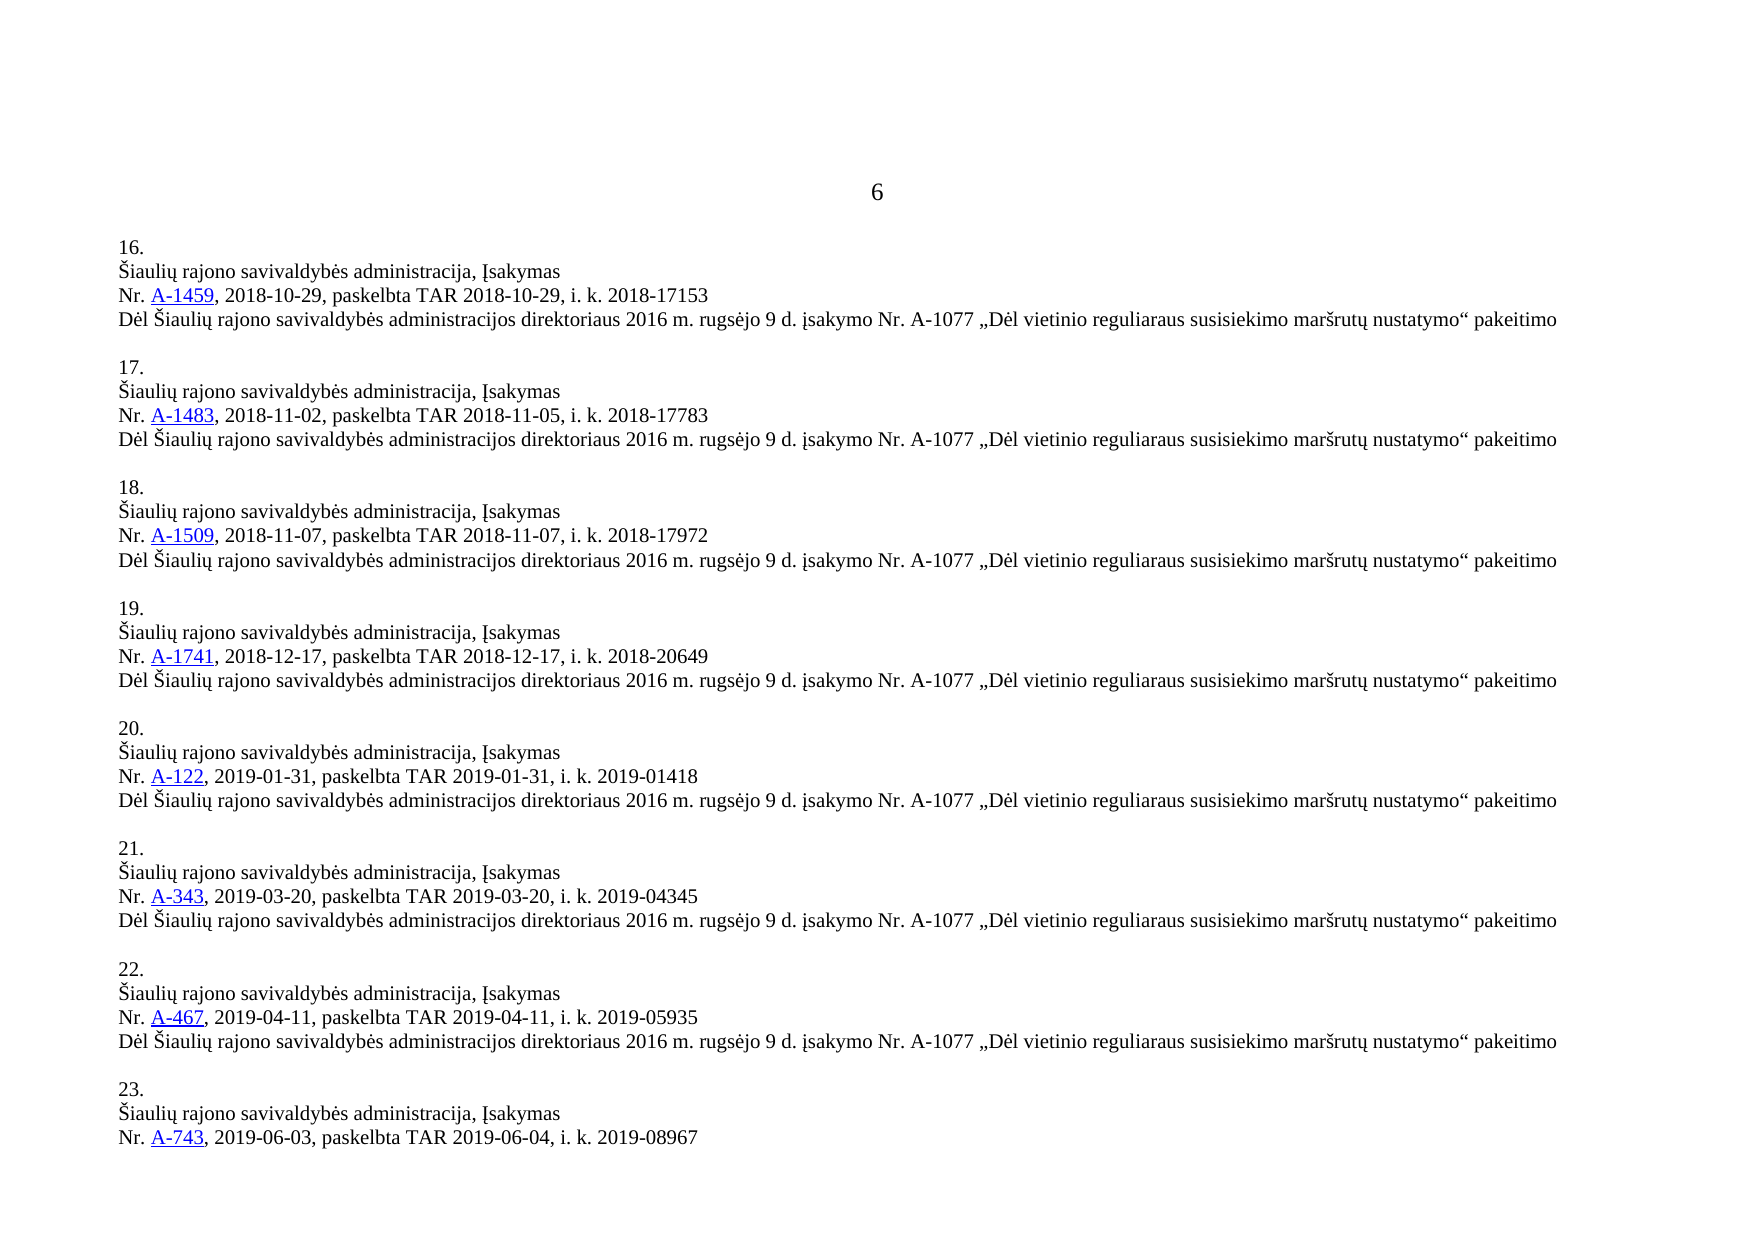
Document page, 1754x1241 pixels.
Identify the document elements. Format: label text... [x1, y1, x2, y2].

text Šiaulių rajono savivaldybės administracija, Įsakymas [118, 1101, 1636, 1125]
text Šiaulių rajono savivaldybės administracija, Įsakymas [118, 259, 1636, 283]
text Nr. A-1741, 2018-12-17, paskelbta TAR 2018-12-17, i. k. 2018-20649 [118, 644, 1636, 668]
text Šiaulių rajono savivaldybės administracija, Įsakymas [118, 981, 1636, 1005]
text Dėl Šiaulių rajono savivaldybės administracijos direktoriaus 2016 m. rugsėjo 9 d. įsakymo Nr. A-1077 „Dėl vietinio reguliaraus susisiekimo maršrutų nustatymo“ pakeitimo [118, 307, 1636, 331]
text Šiaulių rajono savivaldybės administracija, Įsakymas [118, 740, 1636, 764]
text Dėl Šiaulių rajono savivaldybės administracijos direktoriaus 2016 m. rugsėjo 9 d. įsakymo Nr. A-1077 „Dėl vietinio reguliaraus susisiekimo maršrutų nustatymo“ pakeitimo [118, 547, 1636, 572]
text 21. [118, 836, 1636, 860]
text Šiaulių rajono savivaldybės administracija, Įsakymas [118, 379, 1636, 403]
text 16. [118, 235, 1636, 259]
text 18. [118, 475, 1636, 499]
text 20. [118, 716, 1636, 740]
text Nr. A-1509, 2018-11-07, paskelbta TAR 2018-11-07, i. k. 2018-17972 [118, 523, 1636, 547]
text Nr. A-467, 2019-04-11, paskelbta TAR 2019-04-11, i. k. 2019-05935 [118, 1005, 1636, 1029]
text Šiaulių rajono savivaldybės administracija, Įsakymas [118, 860, 1636, 884]
text 23. [118, 1077, 1636, 1101]
text Nr. A-343, 2019-03-20, paskelbta TAR 2019-03-20, i. k. 2019-04345 [118, 884, 1636, 908]
text Šiaulių rajono savivaldybės administracija, Įsakymas [118, 499, 1636, 523]
text Dėl Šiaulių rajono savivaldybės administracijos direktoriaus 2016 m. rugsėjo 9 d. įsakymo Nr. A-1077 „Dėl vietinio reguliaraus susisiekimo maršrutų nustatymo“ pakeitimo [118, 668, 1636, 692]
text Dėl Šiaulių rajono savivaldybės administracijos direktoriaus 2016 m. rugsėjo 9 d. įsakymo Nr. A-1077 „Dėl vietinio reguliaraus susisiekimo maršrutų nustatymo“ pakeitimo [118, 1029, 1636, 1053]
text 17. [118, 355, 1636, 379]
text 19. [118, 596, 1636, 620]
text Dėl Šiaulių rajono savivaldybės administracijos direktoriaus 2016 m. rugsėjo 9 d. įsakymo Nr. A-1077 „Dėl vietinio reguliaraus susisiekimo maršrutų nustatymo“ pakeitimo [118, 788, 1636, 812]
text Nr. A-122, 2019-01-31, paskelbta TAR 2019-01-31, i. k. 2019-01418 [118, 764, 1636, 788]
text Nr. A-1459, 2018-10-29, paskelbta TAR 2018-10-29, i. k. 2018-17153 [118, 283, 1636, 307]
text Nr. A-1483, 2018-11-02, paskelbta TAR 2018-11-05, i. k. 2018-17783 [118, 403, 1636, 427]
text Šiaulių rajono savivaldybės administracija, Įsakymas [118, 620, 1636, 644]
text Dėl Šiaulių rajono savivaldybės administracijos direktoriaus 2016 m. rugsėjo 9 d. įsakymo Nr. A-1077 „Dėl vietinio reguliaraus susisiekimo maršrutų nustatymo“ pakeitimo [118, 908, 1636, 932]
text Dėl Šiaulių rajono savivaldybės administracijos direktoriaus 2016 m. rugsėjo 9 d. įsakymo Nr. A-1077 „Dėl vietinio reguliaraus susisiekimo maršrutų nustatymo“ pakeitimo [118, 427, 1636, 451]
text 22. [118, 957, 1636, 981]
text Nr. A-743, 2019-06-03, paskelbta TAR 2019-06-04, i. k. 2019-08967 [118, 1125, 1636, 1149]
